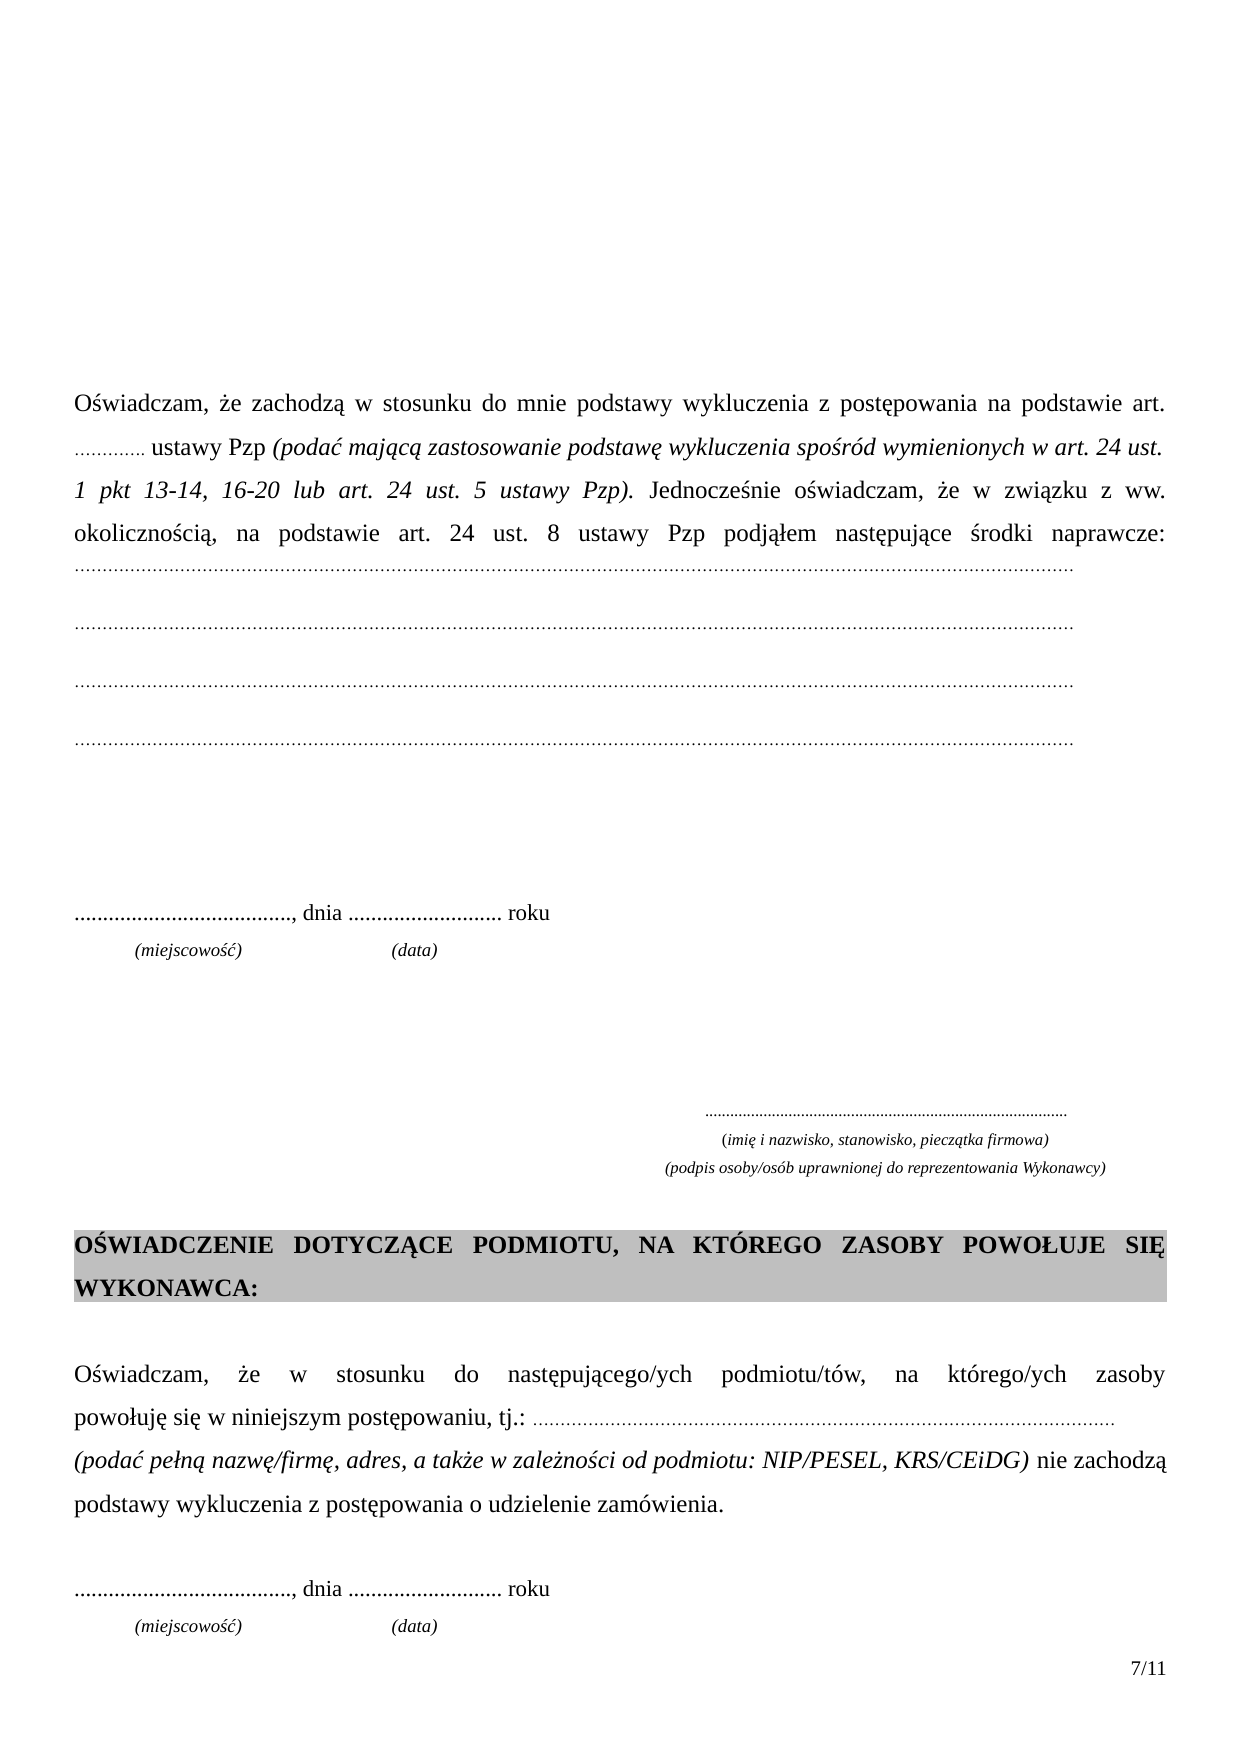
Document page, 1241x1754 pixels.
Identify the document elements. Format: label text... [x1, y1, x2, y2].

text OŚWIADCZENIE DOTYCZĄCE PODMIOTU, NA KTÓREGO ZASOBY POWOŁUJE SIĘ WYKONAWCA: [74, 1230, 1167, 1302]
text Oświadczam, że w stosunku do następującego/ych podmiotu/tów, na którego/ych zasoby powołuję się w niniejszym postępowaniu, tj.: …………………………………………………………………………………………… (podać pełną nazwę/firmę, adres, a także w zależności od podmiotu: NIP/PESEL, KRS/CEiDG) nie zachodzą podstawy wykluczenia z postępowania o udzielenie zamówienia. [74, 1359, 1167, 1517]
text (podpis osoby/osób uprawnionej do reprezentowania Wykonawcy) [74, 1158, 1167, 1177]
text (imię i nazwisko, stanowisko, pieczątka firmowa) [74, 1129, 1167, 1148]
text ......................................, dnia ........................... roku [74, 1575, 1167, 1601]
text ....................................................................................... [74, 1101, 1167, 1120]
text (miejscowość) (data) [74, 1614, 1167, 1636]
text ……………………………………………………………………………………………………………………………………………………………… [74, 672, 1167, 691]
text ......................................, dnia ........................... roku [74, 899, 1167, 926]
text ……………………………………………………………………………………………………………………………………………………………… [74, 730, 1167, 749]
text Oświadczam, że zachodzą w stosunku do mnie podstawy wykluczenia z postępowania na podstawie art. …………. ustawy Pzp (podać mającą zastosowanie podstawę wykluczenia spośród wymienionych w art. 24 ust. 1 pkt 13-14, 16-20 lub art. 24 ust. 5 ustawy Pzp). Jednocześnie oświadczam, że w związku z ww. okolicznością, na podstawie art. 24 ust. 8 ustawy Pzp podjąłem następujące środki naprawcze: ……………………………………………………………………………………………………………………………………………………………… [74, 388, 1167, 575]
text (miejscowość) (data) [74, 939, 1167, 961]
text ……………………………………………………………………………………………………………………………………………………………… [74, 614, 1167, 633]
